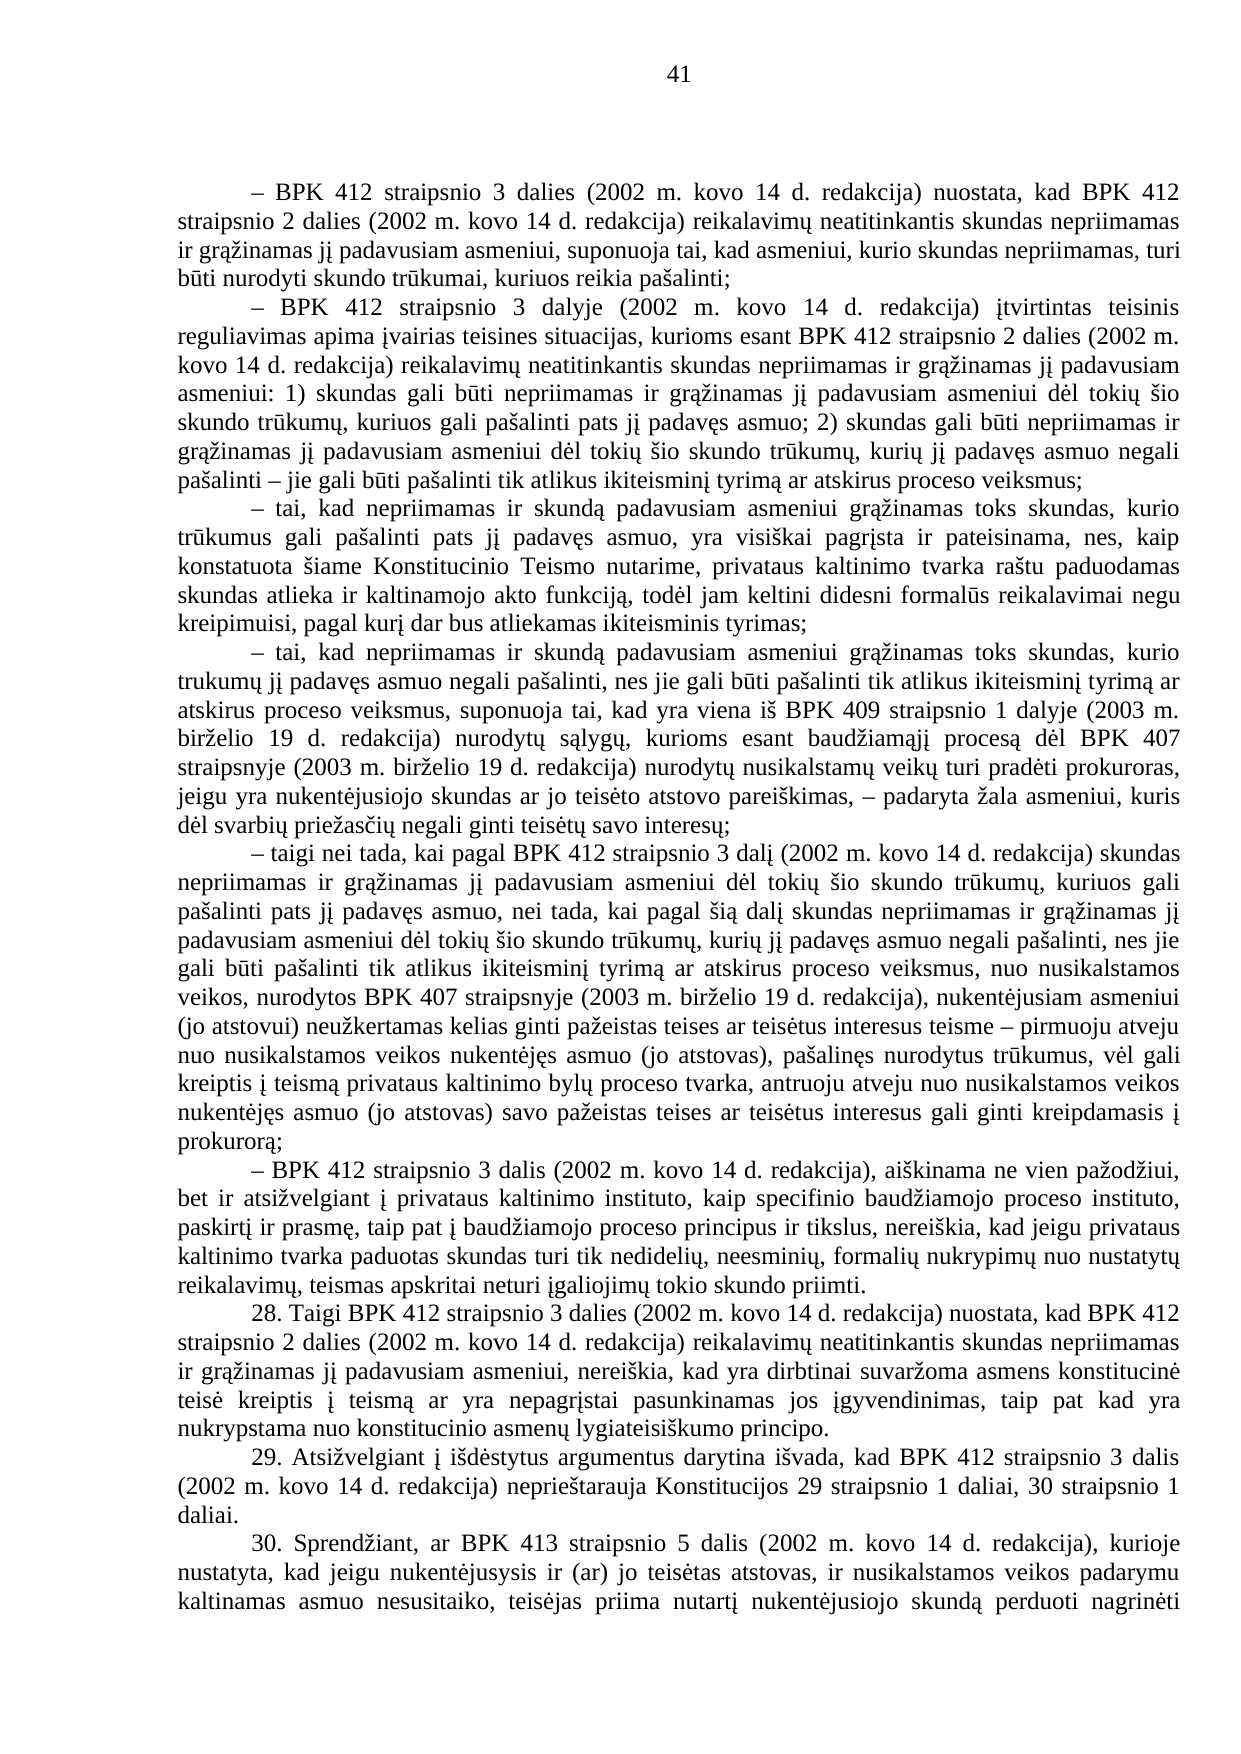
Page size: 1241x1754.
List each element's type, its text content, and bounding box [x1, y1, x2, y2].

text – BPK 412 straipsnio 3 dalies (2002 m. kovo 14 d. redakcija) nuostata, kad BPK 412 straipsnio 2 dalies (2002 m. kovo 14 d. redakcija) reikalavimų neatitinkantis skundas nepriimamas ir grąžinamas jį padavusiam asmeniui, suponuoja tai, kad asmeniui, kurio skundas nepriimamas, turi būti nurodyti skundo trūkumai, kuriuos reikia pašalinti; [177, 177, 1181, 292]
text 28. Taigi BPK 412 straipsnio 3 dalies (2002 m. kovo 14 d. redakcija) nuostata, kad BPK 412 straipsnio 2 dalies (2002 m. kovo 14 d. redakcija) reikalavimų neatitinkantis skundas nepriimamas ir grąžinamas jį padavusiam asmeniui, nereiškia, kad yra dirbtinai suvaržoma asmens konstitucinė teisė kreiptis į teismą ar yra nepagrįstai pasunkinamas jos įgyvendinimas, taip pat kad yra nukrypstama nuo konstitucinio asmenų lygiateisiškumo principo. [177, 1298, 1181, 1442]
text – BPK 412 straipsnio 3 dalyje (2002 m. kovo 14 d. redakcija) įtvirtintas teisinis reguliavimas apima įvairias teisines situacijas, kurioms esant BPK 412 straipsnio 2 dalies (2002 m. kovo 14 d. redakcija) reikalavimų neatitinkantis skundas nepriimamas ir grąžinamas jį padavusiam asmeniui: 1) skundas gali būti nepriimamas ir grąžinamas jį padavusiam asmeniui dėl tokių šio skundo trūkumų, kuriuos gali pašalinti pats jį padavęs asmuo; 2) skundas gali būti nepriimamas ir grąžinamas jį padavusiam asmeniui dėl tokių šio skundo trūkumų, kurių jį padavęs asmuo negali pašalinti – jie gali būti pašalinti tik atlikus ikiteisminį tyrimą ar atskirus proceso veiksmus; [177, 292, 1181, 493]
text – tai, kad nepriimamas ir skundą padavusiam asmeniui grąžinamas toks skundas, kurio trukumų jį padavęs asmuo negali pašalinti, nes jie gali būti pašalinti tik atlikus ikiteisminį tyrimą ar atskirus proceso veiksmus, suponuoja tai, kad yra viena iš BPK 409 straipsnio 1 dalyje (2003 m. birželio 19 d. redakcija) nurodytų sąlygų, kurioms esant baudžiamąjį procesą dėl BPK 407 straipsnyje (2003 m. birželio 19 d. redakcija) nurodytų nusikalstamų veikų turi pradėti prokuroras, jeigu yra nukentėjusiojo skundas ar jo teisėto atstovo pareiškimas, – padaryta žala asmeniui, kuris dėl svarbių priežasčių negali ginti teisėtų savo interesų; [177, 637, 1181, 838]
text – taigi nei tada, kai pagal BPK 412 straipsnio 3 dalį (2002 m. kovo 14 d. redakcija) skundas nepriimamas ir grąžinamas jį padavusiam asmeniui dėl tokių šio skundo trūkumų, kuriuos gali pašalinti pats jį padavęs asmuo, nei tada, kai pagal šią dalį skundas nepriimamas ir grąžinamas jį padavusiam asmeniui dėl tokių šio skundo trūkumų, kurių jį padavęs asmuo negali pašalinti, nes jie gali būti pašalinti tik atlikus ikiteisminį tyrimą ar atskirus proceso veiksmus, nuo nusikalstamos veikos, nurodytos BPK 407 straipsnyje (2003 m. birželio 19 d. redakcija), nukentėjusiam asmeniui (jo atstovui) neužkertamas kelias ginti pažeistas teises ar teisėtus interesus teisme – pirmuoju atveju nuo nusikalstamos veikos nukentėjęs asmuo (jo atstovas), pašalinęs nurodytus trūkumus, vėl gali kreiptis į teismą privataus kaltinimo bylų proceso tvarka, antruoju atveju nuo nusikalstamos veikos nukentėjęs asmuo (jo atstovas) savo pažeistas teises ar teisėtus interesus gali ginti kreipdamasis į prokurorą; [177, 838, 1181, 1155]
text 29. Atsižvelgiant į išdėstytus argumentus darytina išvada, kad BPK 412 straipsnio 3 dalis (2002 m. kovo 14 d. redakcija) neprieštarauja Konstitucijos 29 straipsnio 1 daliai, 30 straipsnio 1 daliai. [177, 1442, 1181, 1528]
text – BPK 412 straipsnio 3 dalis (2002 m. kovo 14 d. redakcija), aiškinama ne vien pažodžiui, bet ir atsižvelgiant į privataus kaltinimo instituto, kaip specifinio baudžiamojo proceso instituto, paskirtį ir prasmę, taip pat į baudžiamojo proceso principus ir tikslus, nereiškia, kad jeigu privataus kaltinimo tvarka paduotas skundas turi tik nedidelių, neesminių, formalių nukrypimų nuo nustatytų reikalavimų, teismas apskritai neturi įgaliojimų tokio skundo priimti. [177, 1155, 1181, 1298]
text – tai, kad nepriimamas ir skundą padavusiam asmeniui grąžinamas toks skundas, kurio trūkumus gali pašalinti pats jį padavęs asmuo, yra visiškai pagrįsta ir pateisinama, nes, kaip konstatuota šiame Konstitucinio Teismo nutarime, privataus kaltinimo tvarka raštu paduodamas skundas atlieka ir kaltinamojo akto funkciją, todėl jam keltini didesni formalūs reikalavimai negu kreipimuisi, pagal kurį dar bus atliekamas ikiteisminis tyrimas; [177, 493, 1181, 637]
text 30. Sprendžiant, ar BPK 413 straipsnio 5 dalis (2002 m. kovo 14 d. redakcija), kurioje nustatyta, kad jeigu nukentėjusysis ir (ar) jo teisėtas atstovas, ir nusikalstamos veikos padarymu kaltinamas asmuo nesusitaiko, teisėjas priima nutartį nukentėjusiojo skundą perduoti nagrinėti [177, 1528, 1181, 1615]
